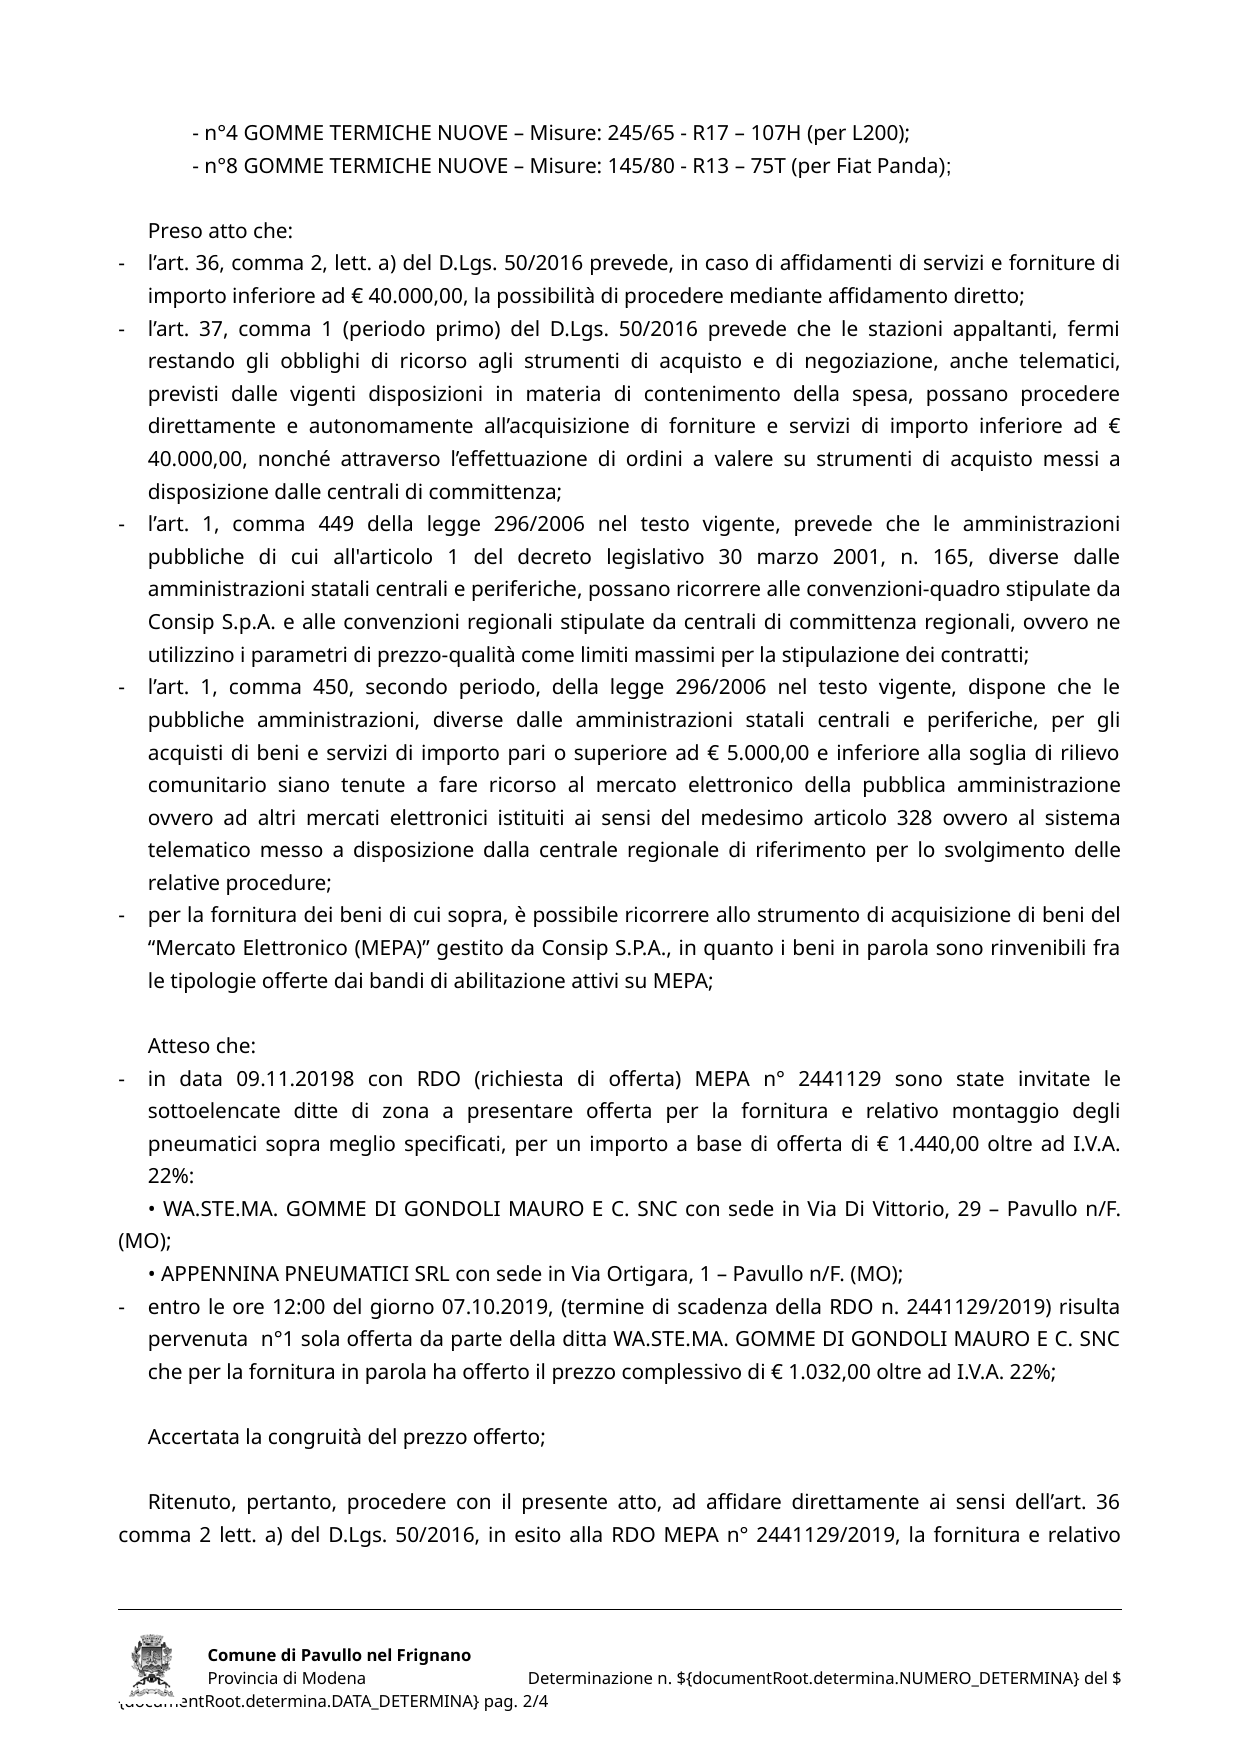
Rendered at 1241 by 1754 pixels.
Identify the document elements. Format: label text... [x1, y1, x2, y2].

list l’art. 37, comma 1 (periodo primo) del D.Lgs. 50/2016 prevede che le stazioni appaltanti, fermi restando gli obblighi di ricorso agli strumenti di acquisto e di negoziazione, anche telematici, previsti dalle vigenti disposizioni in materia di contenimento della spesa, possano procedere direttamente e autonomamente all’acquisizione di forniture e servizi di importo inferiore ad € 40.000,00, nonché attraverso l’effettuazione di ordini a valere su strumenti di acquisto messi a disposizione dalle centrali di committenza; [118, 314, 1122, 505]
text Ritenuto, pertanto, procedere con il presente atto, ad affidare direttamente ai sensi dell’art. 36 comma 2 lett. a) del D.Lgs. 50/2016, in esito alla RDO MEPA n° 2441129/2019, la fornitura e relativo [118, 1487, 1122, 1548]
text - n°8 GOMME TERMICHE NUOVE – Misure: 145/80 - R13 – 75T (per Fiat Panda); [118, 151, 1122, 179]
list l’art. 1, comma 450, secondo periodo, della legge 296/2006 nel testo vigente, dispone che le pubbliche amministrazioni, diverse dalle amministrazioni statali centrali e periferiche, per gli acquisti di beni e servizi di importo pari o superiore ad € 5.000,00 e inferiore alla soglia di rilievo comunitario siano tenute a fare ricorso al mercato elettronico della pubblica amministrazione ovvero ad altri mercati elettronici istituiti ai sensi del medesimo articolo 328 ovvero al sistema telematico messo a disposizione dalla centrale regionale di riferimento per lo svolgimento delle relative procedure; [118, 672, 1122, 896]
list l’art. 1, comma 449 della legge 296/2006 nel testo vigente, prevede che le amministrazioni pubbliche di cui all'articolo 1 del decreto legislativo 30 marzo 2001, n. 165, diverse dalle amministrazioni statali centrali e periferiche, possano ricorrere alle convenzioni-quadro stipulate da Consip S.p.A. e alle convenzioni regionali stipulate da centrali di committenza regionali, ovvero ne utilizzino i parametri di prezzo-qualità come limiti massimi per la stipulazione dei contratti; [118, 509, 1122, 668]
text Preso atto che: [118, 216, 1122, 244]
text • WA.STE.MA. GOMME DI GONDOLI MAURO E C. SNC con sede in Via Di Vittorio, 29 – Pavullo n/F. (MO); [118, 1194, 1122, 1255]
list per la fornitura dei beni di cui sopra, è possibile ricorrere allo strumento di acquisizione di beni del “Mercato Elettronico (MEPA)” gestito da Consip S.P.A., in quanto i beni in parola sono rinvenibili fra le tipologie offerte dai bandi di abilitazione attivi su MEPA; [118, 901, 1122, 994]
text Atteso che: [118, 1031, 1122, 1059]
list in data 09.11.20198 con RDO (richiesta di offerta) MEPA n° 2441129 sono state invitate le sottoelencate ditte di zona a presentare offerta per la fornitura e relativo montaggio degli pneumatici sopra meglio specificati, per un importo a base di offerta di € 1.440,00 oltre ad I.V.A. 22%: [118, 1064, 1122, 1190]
picture [120, 1631, 183, 1704]
text - n°4 GOMME TERMICHE NUOVE – Misure: 245/65 - R17 – 107H (per L200); [118, 118, 1122, 147]
text • APPENNINA PNEUMATICI SRL con sede in Via Ortigara, 1 – Pavullo n/F. (MO); [118, 1259, 1122, 1288]
list l’art. 36, comma 2, lett. a) del D.Lgs. 50/2016 prevede, in caso di affidamenti di servizi e forniture di importo inferiore ad € 40.000,00, la possibilità di procedere mediante affidamento diretto; [118, 248, 1122, 309]
list entro le ore 12:00 del giorno 07.10.2019, (termine di scadenza della RDO n. 2441129/2019) risulta pervenuta n°1 sola offerta da parte della ditta WA.STE.MA. GOMME DI GONDOLI MAURO E C. SNC che per la fornitura in parola ha offerto il prezzo complessivo di € 1.032,00 oltre ad I.V.A. 22%; [118, 1292, 1122, 1386]
text Accertata la congruità del prezzo offerto; [118, 1422, 1122, 1451]
